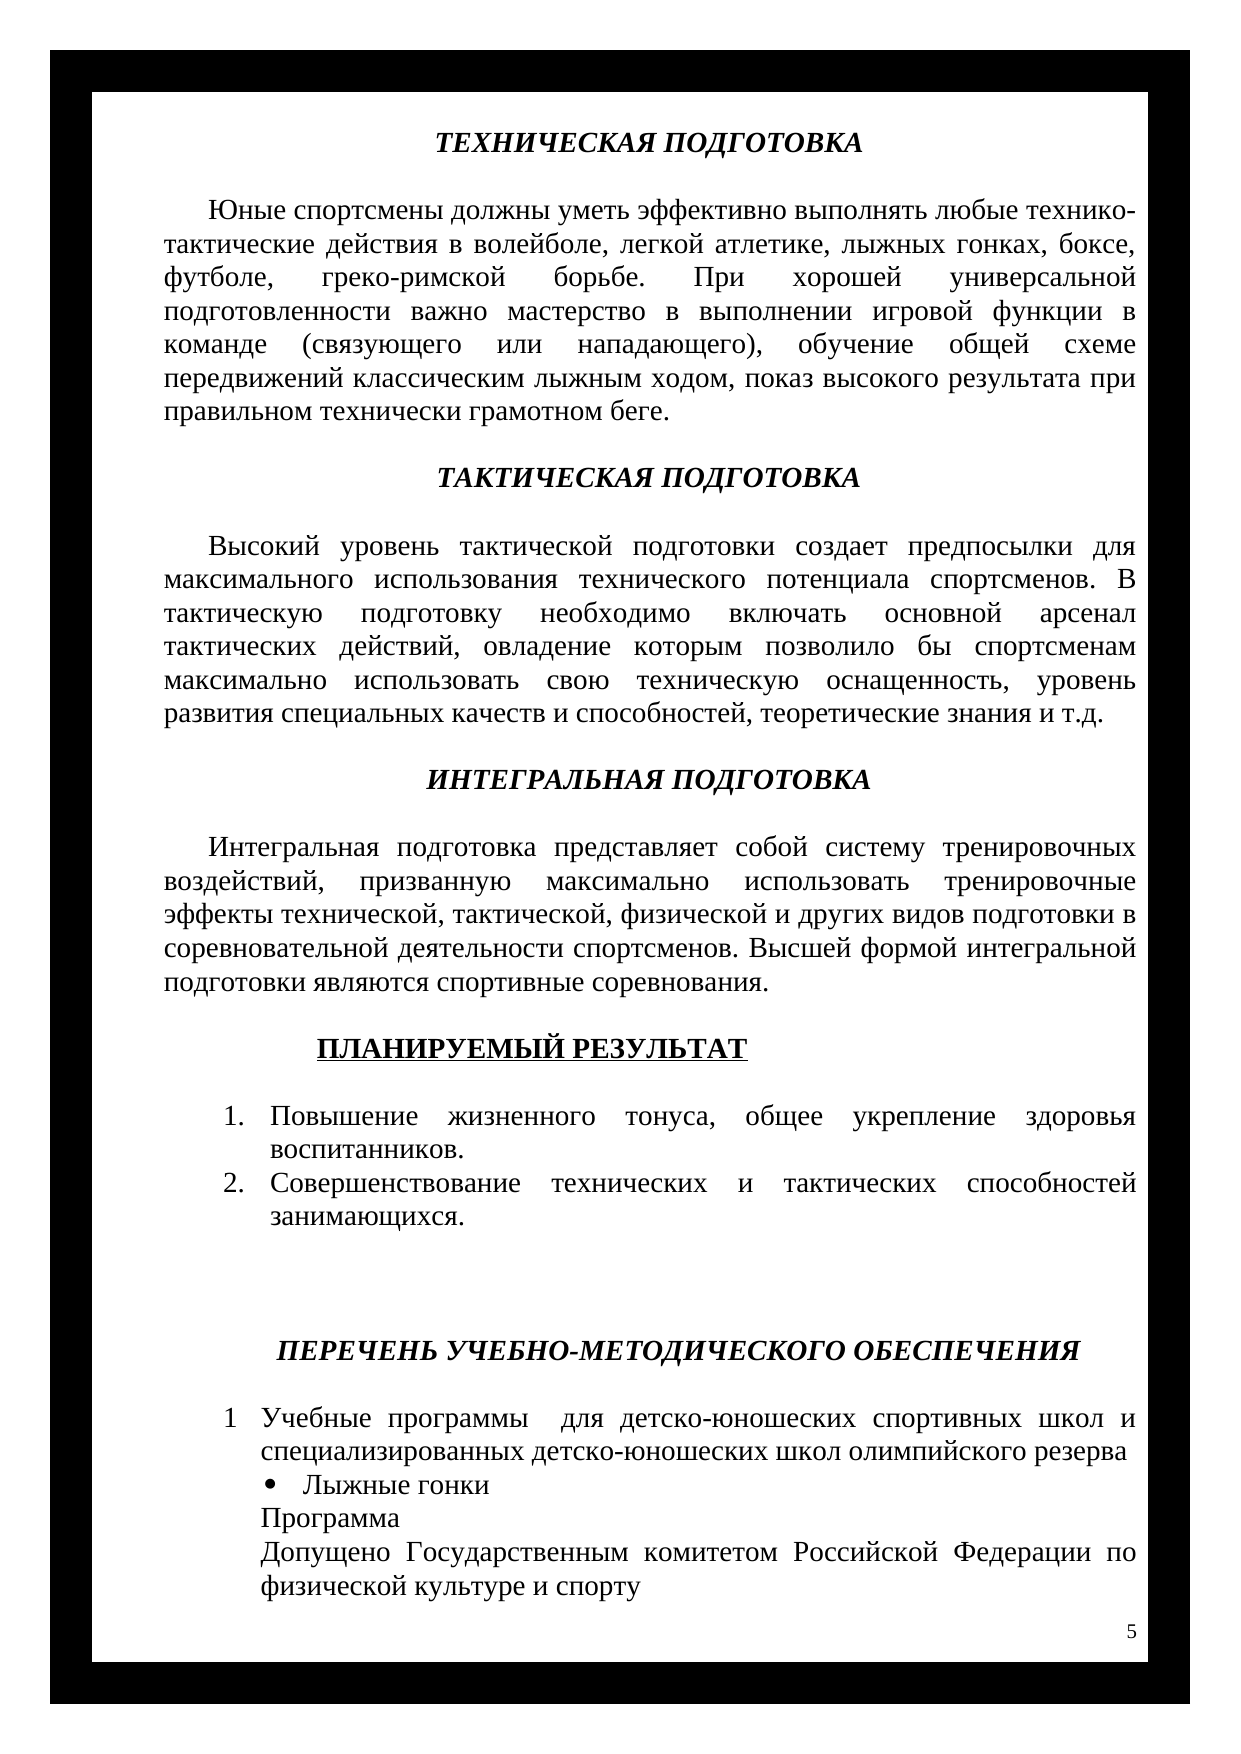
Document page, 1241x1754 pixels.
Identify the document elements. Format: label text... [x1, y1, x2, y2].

list Учебные программы для детско-юношеских спортивных школ и специализированных детско-юношеских школ олимпийского резерва [223, 1400, 1137, 1467]
text ПЕРЕЧЕНЬ УЧЕБНО-МЕТОДИЧЕСКОГО ОБЕСПЕЧЕНИЯ [223, 1333, 1137, 1366]
text Юные спортсмены должны уметь эффективно выполнять любые технико-тактические действия в волейболе, легкой атлетике, лыжных гонках, боксе, футболе, греко-римской борьбе. При хорошей универсальной подготовленности важно мастерство в выполнении игровой функции в команде (связующего или нападающего), обучение общей схеме передвижений классическим лыжным ходом, показ высокого результата при правильном технически грамотном беге. [163, 192, 1137, 427]
list Повышение жизненного тонуса, общее укрепление здоровья воспитанников. [223, 1098, 1137, 1165]
text Допущено Государственным комитетом Российской Федерации по физической культуре и спорту [260, 1534, 1137, 1601]
text Интегральная подготовка представляет собой систему тренировочных воздействий, призванную максимально использовать тренировочные эффекты технической, тактической, физической и других видов подготовки в соревновательной деятельности спортсменов. Высшей формой интегральной подготовки являются спортивные соревнования. [163, 829, 1137, 997]
list Лыжные гонки [265, 1467, 1137, 1501]
text ТАКТИЧЕСКАЯ ПОДГОТОВКА [163, 461, 1137, 494]
list Совершенствование технических и тактических способностей занимающихся. [223, 1165, 1137, 1232]
text ПЛАНИРУЕМЫЙ РЕЗУЛЬТАТ [163, 1031, 1137, 1064]
text Программа [260, 1501, 1137, 1534]
subtitle ИНТЕГРАЛЬНАЯ ПОДГОТОВКА [163, 762, 1137, 796]
text ТЕХНИЧЕСКАЯ ПОДГОТОВКА [163, 125, 1137, 159]
text Высокий уровень тактической подготовки создает предпосылки для максимального использования технического потенциала спортсменов. В тактическую подготовку необходимо включать основной арсенал тактических действий, овладение которым позволило бы спортсменам максимально использовать свою техническую оснащенность, уровень развития специальных качеств и способностей, теоретические знания и т.д. [163, 528, 1137, 729]
